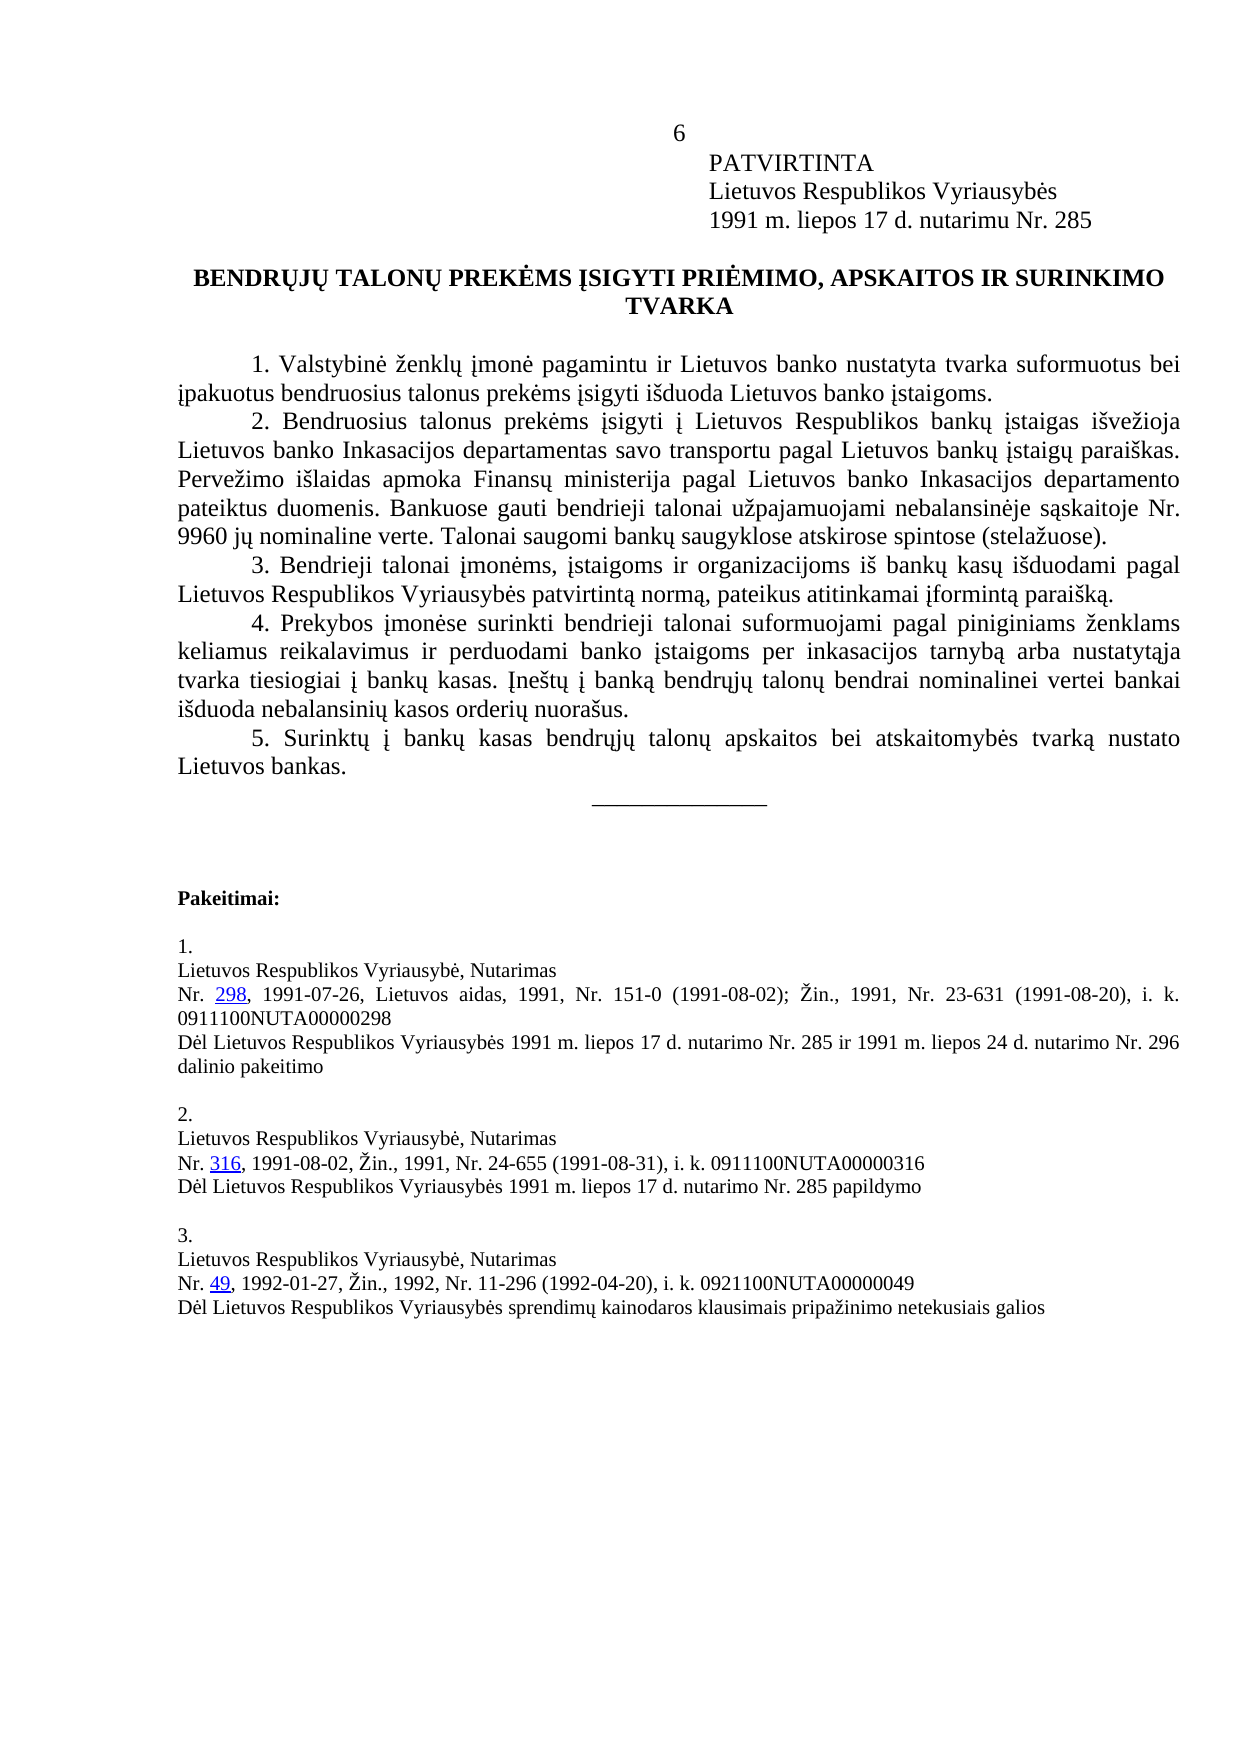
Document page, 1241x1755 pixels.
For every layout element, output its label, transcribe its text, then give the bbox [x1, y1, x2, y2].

text Dėl Lietuvos Respublikos Vyriausybės sprendimų kainodaros klausimais pripažinimo netekusiais galios [177, 1295, 1181, 1319]
text 1. [177, 934, 1181, 958]
text 1. Valstybinė ženklų įmonė pagamintu ir Lietuvos banko nustatyta tvarka suformuotus bei įpakuotus bendruosius talonus prekėms įsigyti išduoda Lietuvos banko įstaigoms. [177, 349, 1181, 406]
text 3. [177, 1223, 1181, 1247]
text Nr. 49, 1992-01-27, Žin., 1992, Nr. 11-296 (1992-04-20), i. k. 0921100NUTA00000049 [177, 1271, 1181, 1295]
text 3. Bendrieji talonai įmonėms, įstaigoms ir organizacijoms iš bankų kasų išduodami pagal Lietuvos Respublikos Vyriausybės patvirtintą normą, pateikus atitinkamai įformintą paraišką. [177, 550, 1181, 608]
text Lietuvos Respublikos Vyriausybė, Nutarimas [177, 958, 1181, 982]
text ______________ [177, 780, 1181, 809]
text Nr. 298, 1991-07-26, Lietuvos aidas, 1991, Nr. 151-0 (1991-08-02); Žin., 1991, Nr. 23-631 (1991-08-20), i. k. 0911100NUTA00000298 [177, 982, 1181, 1030]
text 1991 m. liepos 17 d. nutarimu Nr. 285 [177, 205, 1181, 234]
text PATVIRTINTA [709, 148, 1181, 176]
text Dėl Lietuvos Respublikos Vyriausybės 1991 m. liepos 17 d. nutarimo Nr. 285 papildymo [177, 1174, 1181, 1198]
text Lietuvos Respublikos Vyriausybė, Nutarimas [177, 1126, 1181, 1150]
text BENDRŲJŲ TALONŲ PREKĖMS ĮSIGYTI PRIĖMIMO, APSKAITOS IR SURINKIMO TVARKA [177, 263, 1181, 320]
text 2. Bendruosius talonus prekėms įsigyti į Lietuvos Respublikos bankų įstaigas išvežioja Lietuvos banko Inkasacijos departamentas savo transportu pagal Lietuvos bankų įstaigų paraiškas. Pervežimo išlaidas apmoka Finansų ministerija pagal Lietuvos banko Inkasacijos departamento pateiktus duomenis. Bankuose gauti bendrieji talonai užpajamuojami nebalansinėje sąskaitoje Nr. 9960 jų nominaline verte. Talonai saugomi bankų saugyklose atskirose spintose (stelažuose). [177, 406, 1181, 550]
text 5. Surinktų į bankų kasas bendrųjų talonų apskaitos bei atskaitomybės tvarką nustato Lietuvos bankas. [177, 723, 1181, 780]
text Lietuvos Respublikos Vyriausybės [177, 176, 1181, 205]
text Lietuvos Respublikos Vyriausybė, Nutarimas [177, 1247, 1181, 1271]
text Nr. 316, 1991-08-02, Žin., 1991, Nr. 24-655 (1991-08-31), i. k. 0911100NUTA00000316 [177, 1150, 1181, 1174]
text Pakeitimai: [177, 886, 1181, 910]
text 2. [177, 1102, 1181, 1126]
text 4. Prekybos įmonėse surinkti bendrieji talonai suformuojami pagal piniginiams ženklams keliamus reikalavimus ir perduodami banko įstaigoms per inkasacijos tarnybą arba nustatytąja tvarka tiesiogiai į bankų kasas. Įneštų į banką bendrųjų talonų bendrai nominalinei vertei bankai išduoda nebalansinių kasos orderių nuorašus. [177, 608, 1181, 723]
text Dėl Lietuvos Respublikos Vyriausybės 1991 m. liepos 17 d. nutarimo Nr. 285 ir 1991 m. liepos 24 d. nutarimo Nr. 296 dalinio pakeitimo [177, 1030, 1181, 1078]
